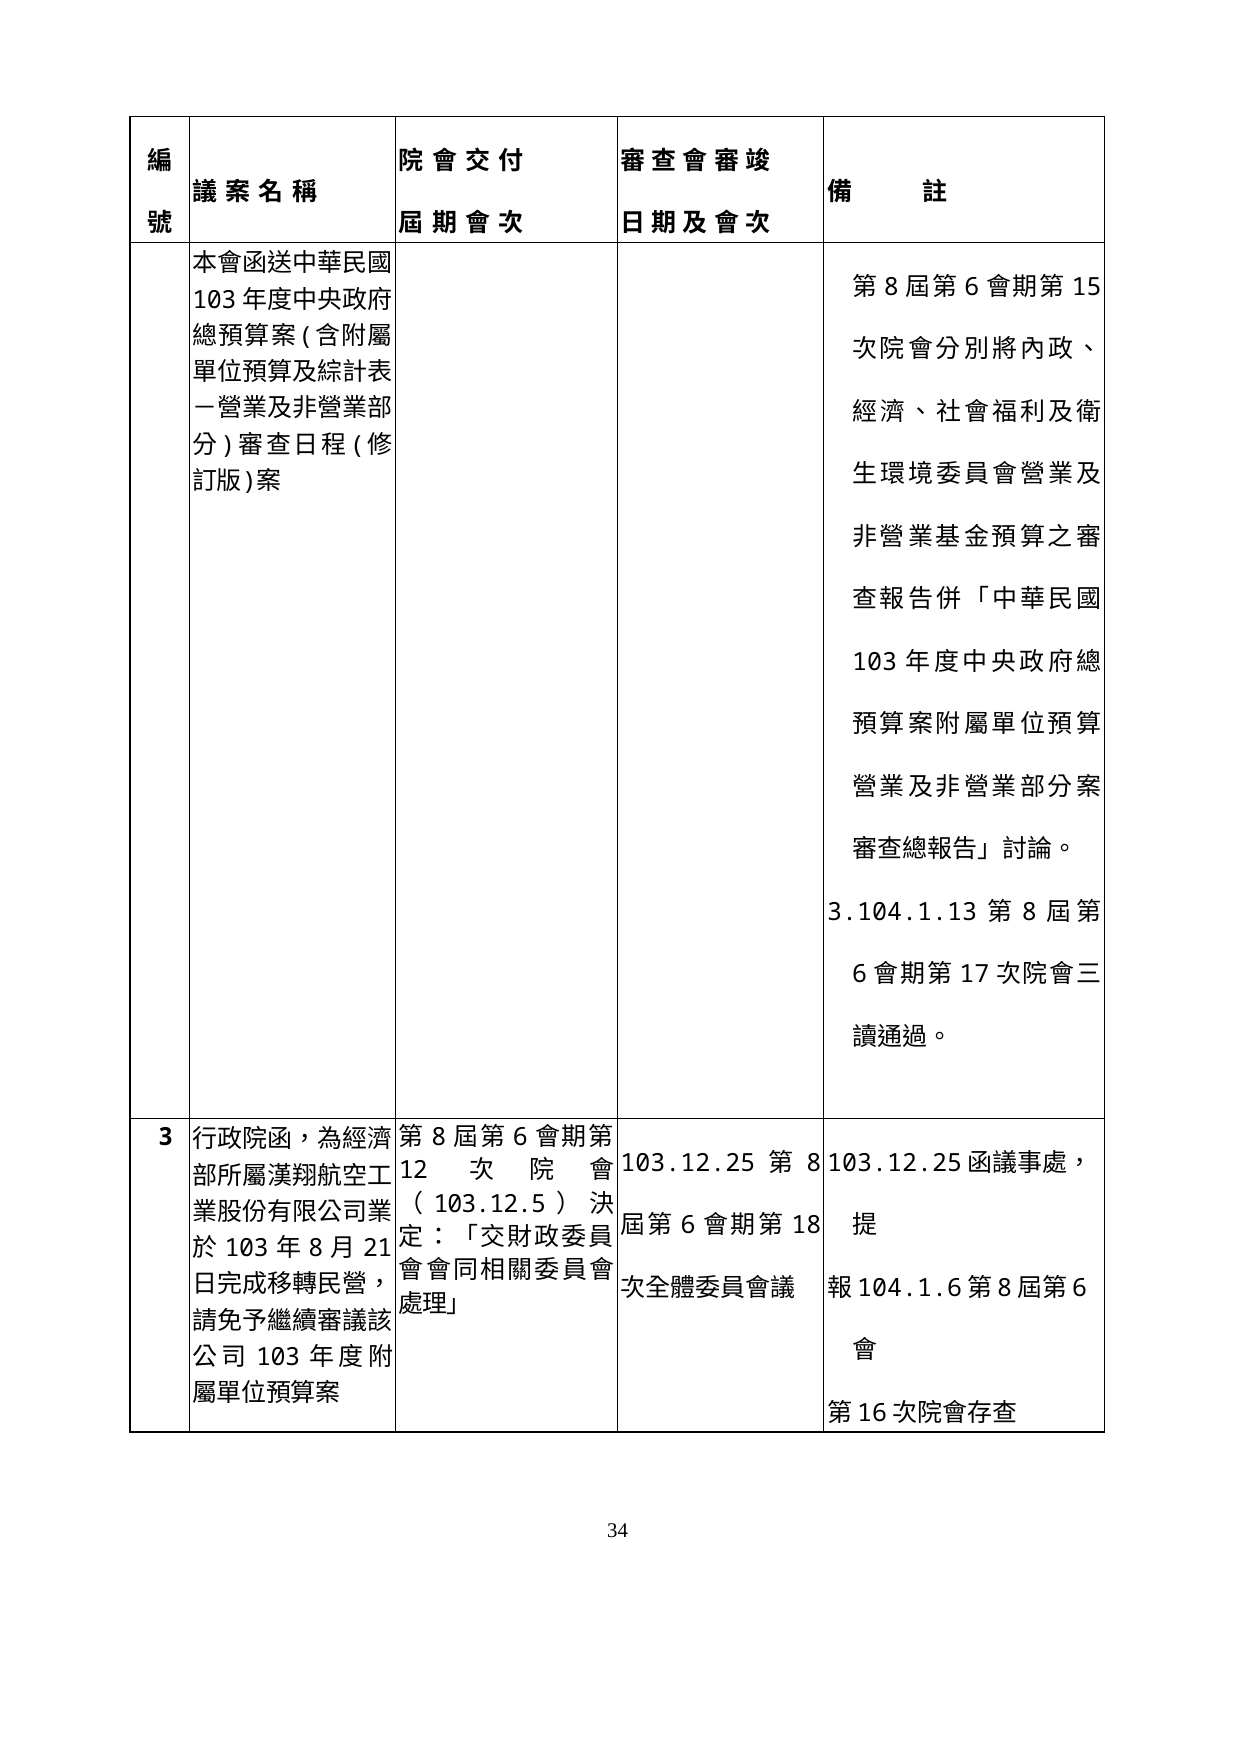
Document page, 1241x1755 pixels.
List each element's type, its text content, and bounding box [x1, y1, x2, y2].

table_cell [131, 1119, 189, 1431]
table_header 院會交付 屆期會次 [396, 117, 617, 242]
table_cell [131, 243, 189, 1118]
table_cell 第8屆第6會期第12次院會（103.12.5）決定：「交財政委員會會同相關委員會處理」 [396, 1119, 617, 1431]
table_cell 103.12.25第8屆第6會期第18次全體委員會議 [618, 1119, 823, 1431]
table_cell 本會函送中華民國103年度中央政府總預算案(含附屬單位預算及綜計表－營業及非營業部分)審查日程(修訂版)案 [190, 243, 395, 1118]
table_header 議案名稱 [190, 117, 395, 242]
table_cell 行政院函，為經濟部所屬漢翔航空工業股份有限公司業於103年8月21日完成移轉民營，請免予繼續審議該公司103年度附屬單位預算案 [190, 1119, 395, 1431]
table_header 編號 [131, 117, 189, 242]
table_cell 103.12.25函議事處，提 報104.1.6第8屆第6會 第16次院會存查 [824, 1119, 1104, 1431]
table_header 審查會審竣 日期及會次 [618, 117, 823, 242]
table_header 備 註 [824, 117, 1104, 242]
table_cell [618, 243, 823, 1118]
table_cell 第8屆第6會期第15次院會分別將內政、經濟、社會福利及衛生環境委員會營業及非營業基金預算之審查報告併「中華民國103年度中央政府總預算案附屬單位預算營業及非營業部分案審查總報告」討論。 3.104.1.13第8屆第6會期第17次院會三讀通過。 [824, 243, 1104, 1118]
table_cell [396, 243, 617, 1118]
